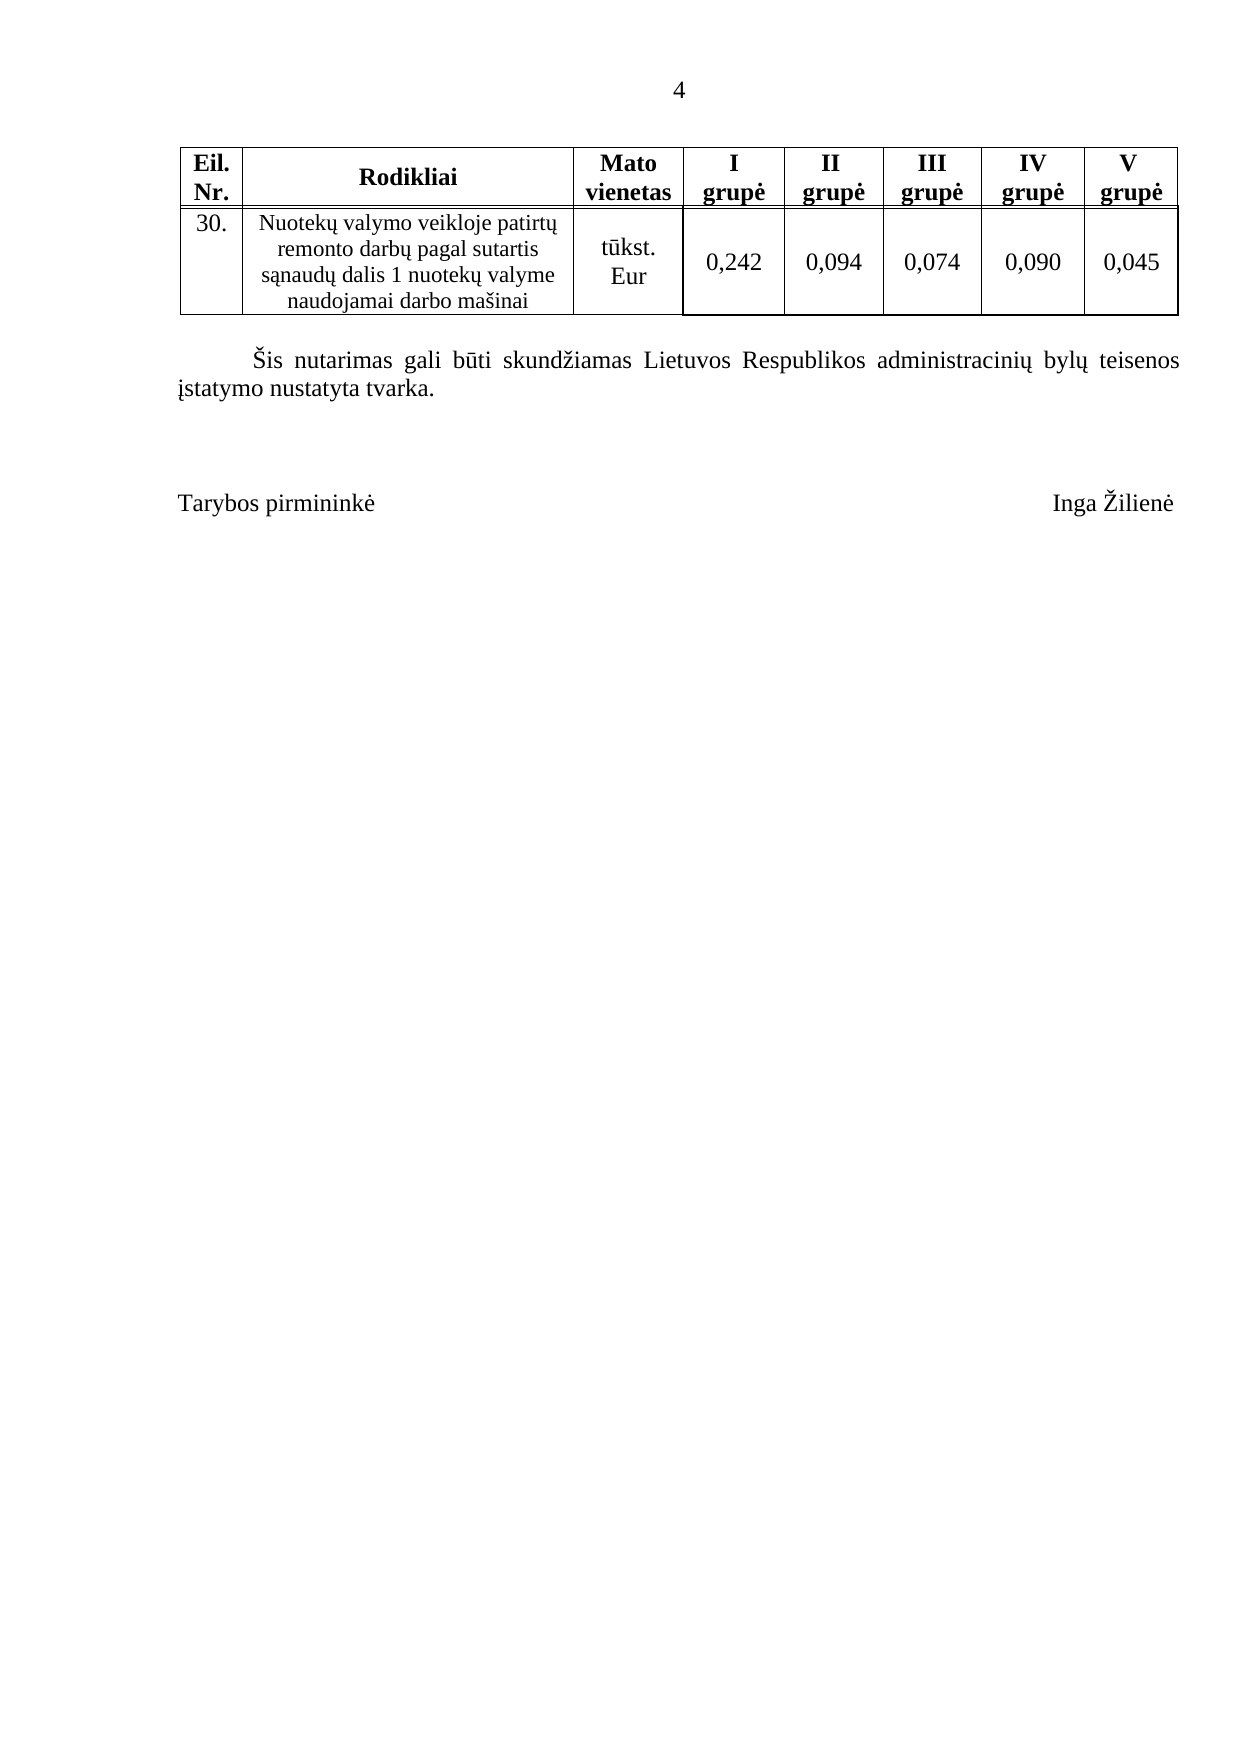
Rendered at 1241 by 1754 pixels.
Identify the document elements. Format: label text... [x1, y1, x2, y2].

table_header Mato vienetas [574, 148, 683, 205]
table_header V grupė [1085, 148, 1177, 205]
table_header Eil.Nr. [181, 148, 242, 205]
text Šis nutarimas gali būti skundžiamas Lietuvos Respublikos administracinių bylų teisenos įstatymo nustatyta tvarka. [177, 345, 1181, 402]
table_cell 0,094 [785, 209, 883, 314]
table_cell 0,074 [884, 209, 981, 314]
table_cell tūkst. Eur [574, 209, 682, 314]
table_header IV grupė [982, 148, 1084, 205]
table_cell 0,045 [1085, 209, 1177, 314]
table_cell Nuotekų valymo veikloje patirtų remonto darbų pagal sutartis sąnaudų dalis 1 nuotekų valyme naudojamai darbo mašinai [243, 209, 573, 314]
table_header II grupė [785, 148, 883, 205]
table_cell 30. [181, 209, 242, 314]
table_header III grupė [884, 148, 981, 205]
table_header I grupė [684, 148, 784, 205]
text Tarybos pirmininkė Inga Žilienė [177, 488, 1181, 517]
table_cell 0,090 [982, 209, 1084, 314]
table_header Rodikliai [243, 148, 573, 205]
table_cell 0,242 [684, 209, 784, 314]
